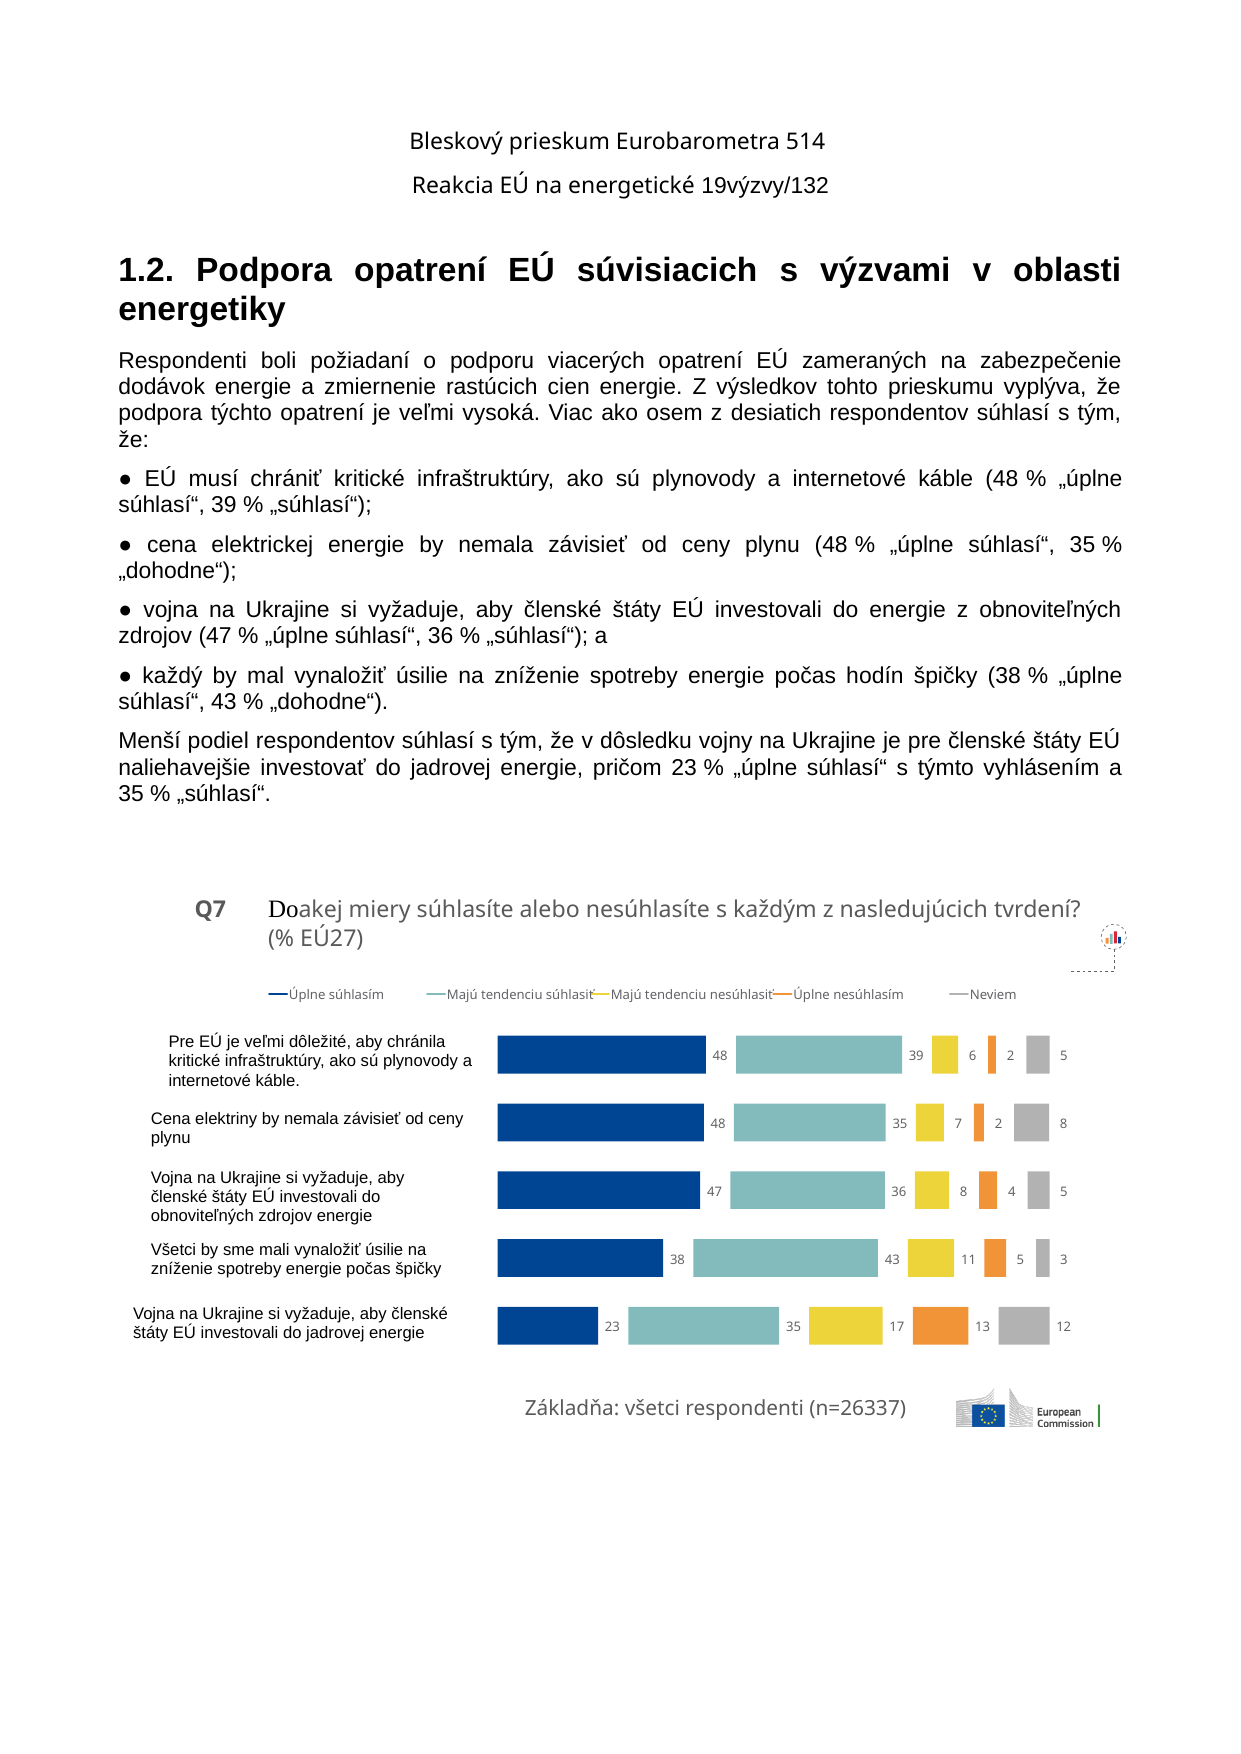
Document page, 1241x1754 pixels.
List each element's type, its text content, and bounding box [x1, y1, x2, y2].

text ● každý by mal vynaložiť úsilie na zníženie spotreby energie počas hodín špičky (38 % „úplne súhlasí“, 43 % „dohodne“). [118, 662, 1122, 714]
picture [956, 1388, 1100, 1427]
text Respondenti boli požiadaní o podporu viacerých opatrení EÚ zameraných na zabezpečenie dodávok energie a zmiernenie rastúcich cien energie. Z výsledkov tohto prieskumu vyplýva, že podpora týchto opatrení je veľmi vysoká. Viac ako osem z desiatich respondentov súhlasí s tým, že: [118, 347, 1122, 452]
text ● cena elektrickej energie by nemala závisieť od ceny plynu (48 % „úplne súhlasí“, 35 % „dohodne“); [118, 531, 1122, 583]
subtitle 1.2. Podpora opatrení EÚ súvisiacich s výzvami v oblasti energetiky [118, 250, 1122, 328]
text ● EÚ musí chrániť kritické infraštruktúry, ako sú plynovody a internetové káble (48 % „úplne súhlasí“, 39 % „súhlasí“); [118, 465, 1122, 518]
text Menší podiel respondentov súhlasí s tým, že v dôsledku vojny na Ukrajine je pre členské štáty EÚ naliehavejšie investovať do jadrovej energie, pričom 23 % „úplne súhlasí“ s týmto vyhlásením a 35 % „súhlasí“. [118, 727, 1122, 806]
text ● vojna na Ukrajine si vyžaduje, aby členské štáty EÚ investovali do energie z obnoviteľných zdrojov (47 % „úplne súhlasí“, 36 % „súhlasí“); a [118, 596, 1122, 649]
